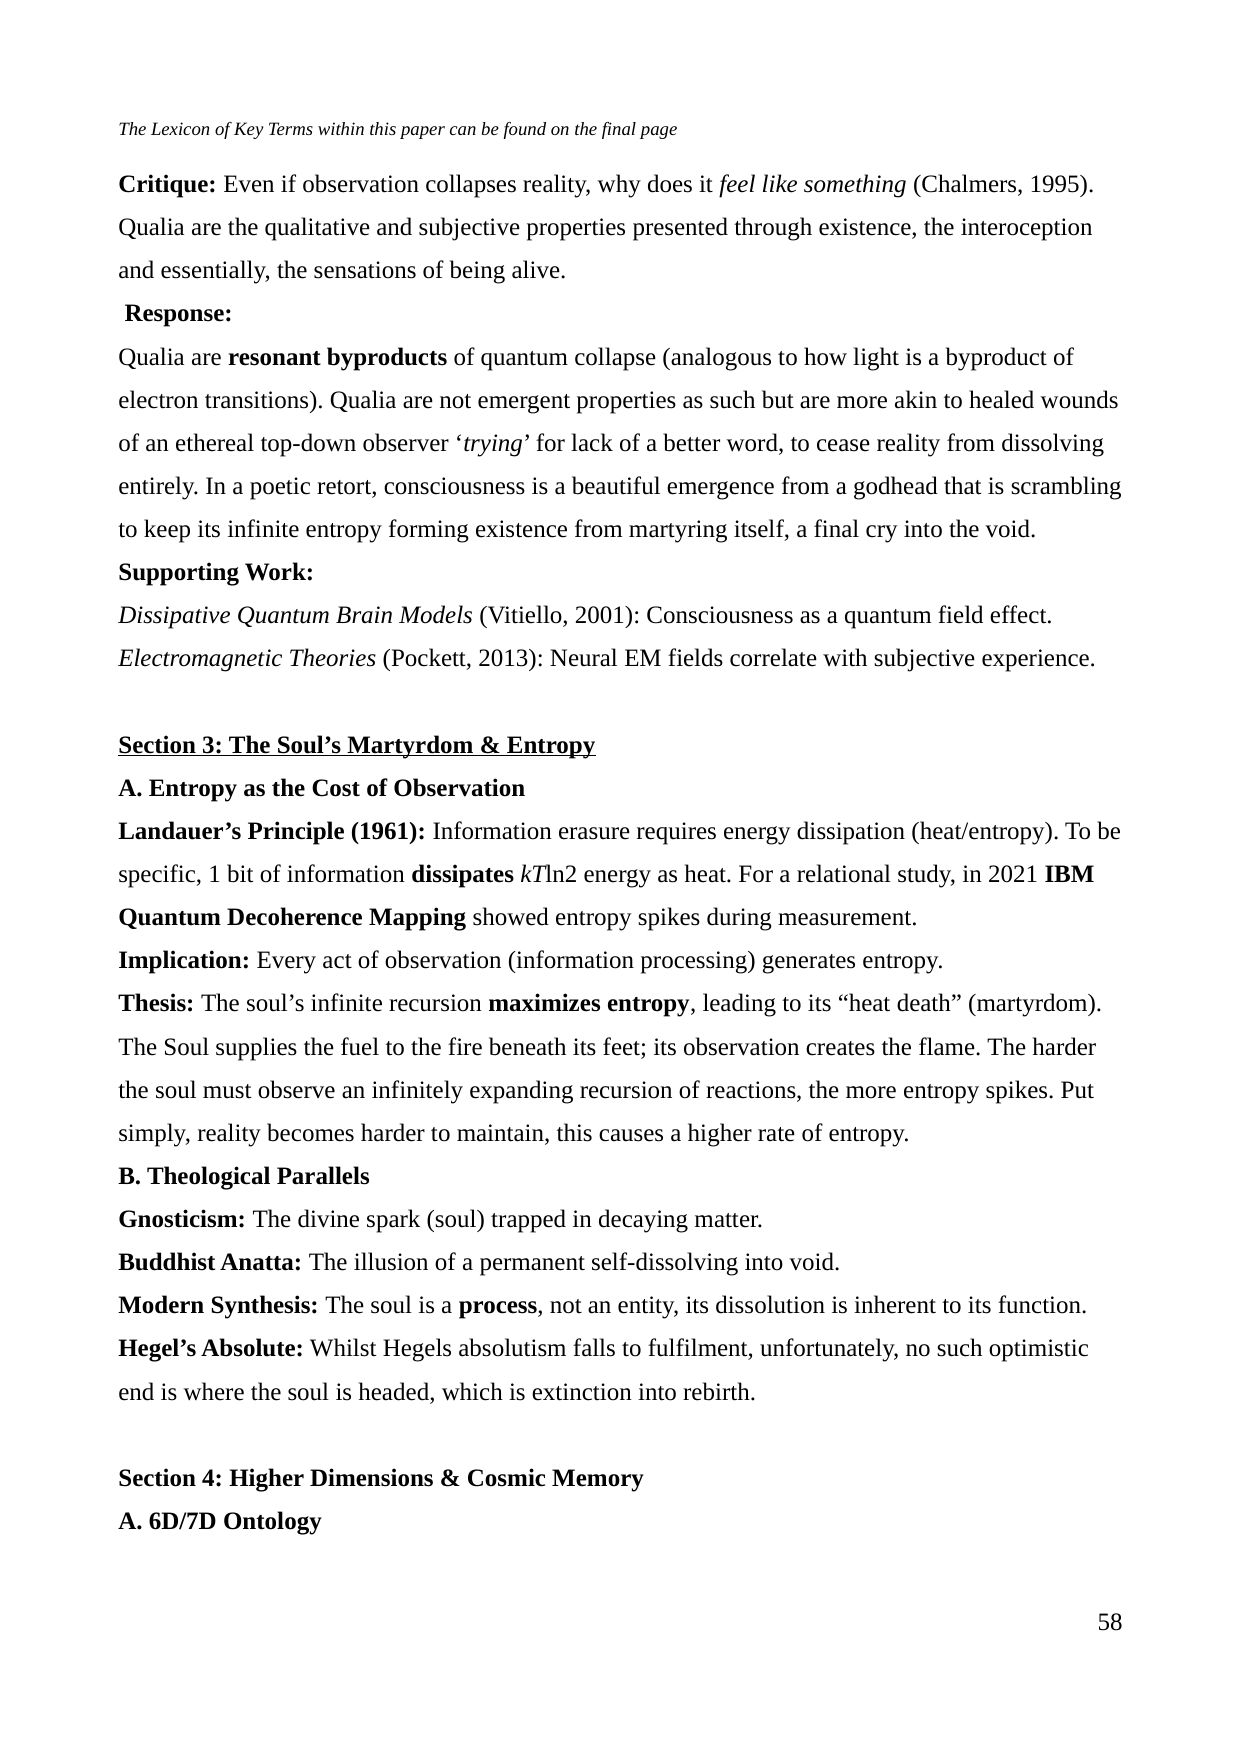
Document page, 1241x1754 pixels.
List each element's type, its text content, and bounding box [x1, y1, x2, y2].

text Critique: Even if observation collapses reality, why does it feel like something (Chalmers, 1995). Qualia are the qualitative and subjective properties presented through existence, the interoception and essentially, the sensations of being alive. Response: Qualia are resonant byproducts of quantum collapse (analogous to how light is a byproduct of electron transitions). Qualia are not emergent properties as such but are more akin to healed wounds of an ethereal top-down observer ‘trying’ for lack of a better word, to cease reality from dissolving entirely. In a poetic retort, consciousness is a beautiful emergence from a godhead that is scrambling to keep its infinite entropy forming existence from martyring itself, a final cry into the void. Supporting Work: Dissipative Quantum Brain Models (Vitiello, 2001): Consciousness as a quantum field effect. Electromagnetic Theories (Pockett, 2013): Neural EM fields correlate with subjective experience. Section 3: The Soul’s Martyrdom & Entropy A. Entropy as the Cost of Observation Landauer’s Principle (1961): Information erasure requires energy dissipation (heat/entropy). To be specific, 1 bit of information dissipates kTln2 energy as heat. For a relational study, in 2021 IBM Quantum Decoherence Mapping showed entropy spikes during measurement. Implication: Every act of observation (information processing) generates entropy. Thesis: The soul’s infinite recursion maximizes entropy, leading to its “heat death” (martyrdom). The Soul supplies the fuel to the fire beneath its feet; its observation creates the flame. The harder the soul must observe an infinitely expanding recursion of reactions, the more entropy spikes. Put simply, reality becomes harder to maintain, this causes a higher rate of entropy. B. Theological Parallels Gnosticism: The divine spark (soul) trapped in decaying matter. Buddhist Anatta: The illusion of a permanent self-dissolving into void. Modern Synthesis: The soul is a process, not an entity, its dissolution is inherent to its function. Hegel’s Absolute: Whilst Hegels absolutism falls to fulfilment, unfortunately, no such optimistic end is where the soul is headed, which is extinction into rebirth. Section 4: Higher Dimensions & Cosmic Memory A. 6D/7D Ontology [118, 169, 1122, 1535]
